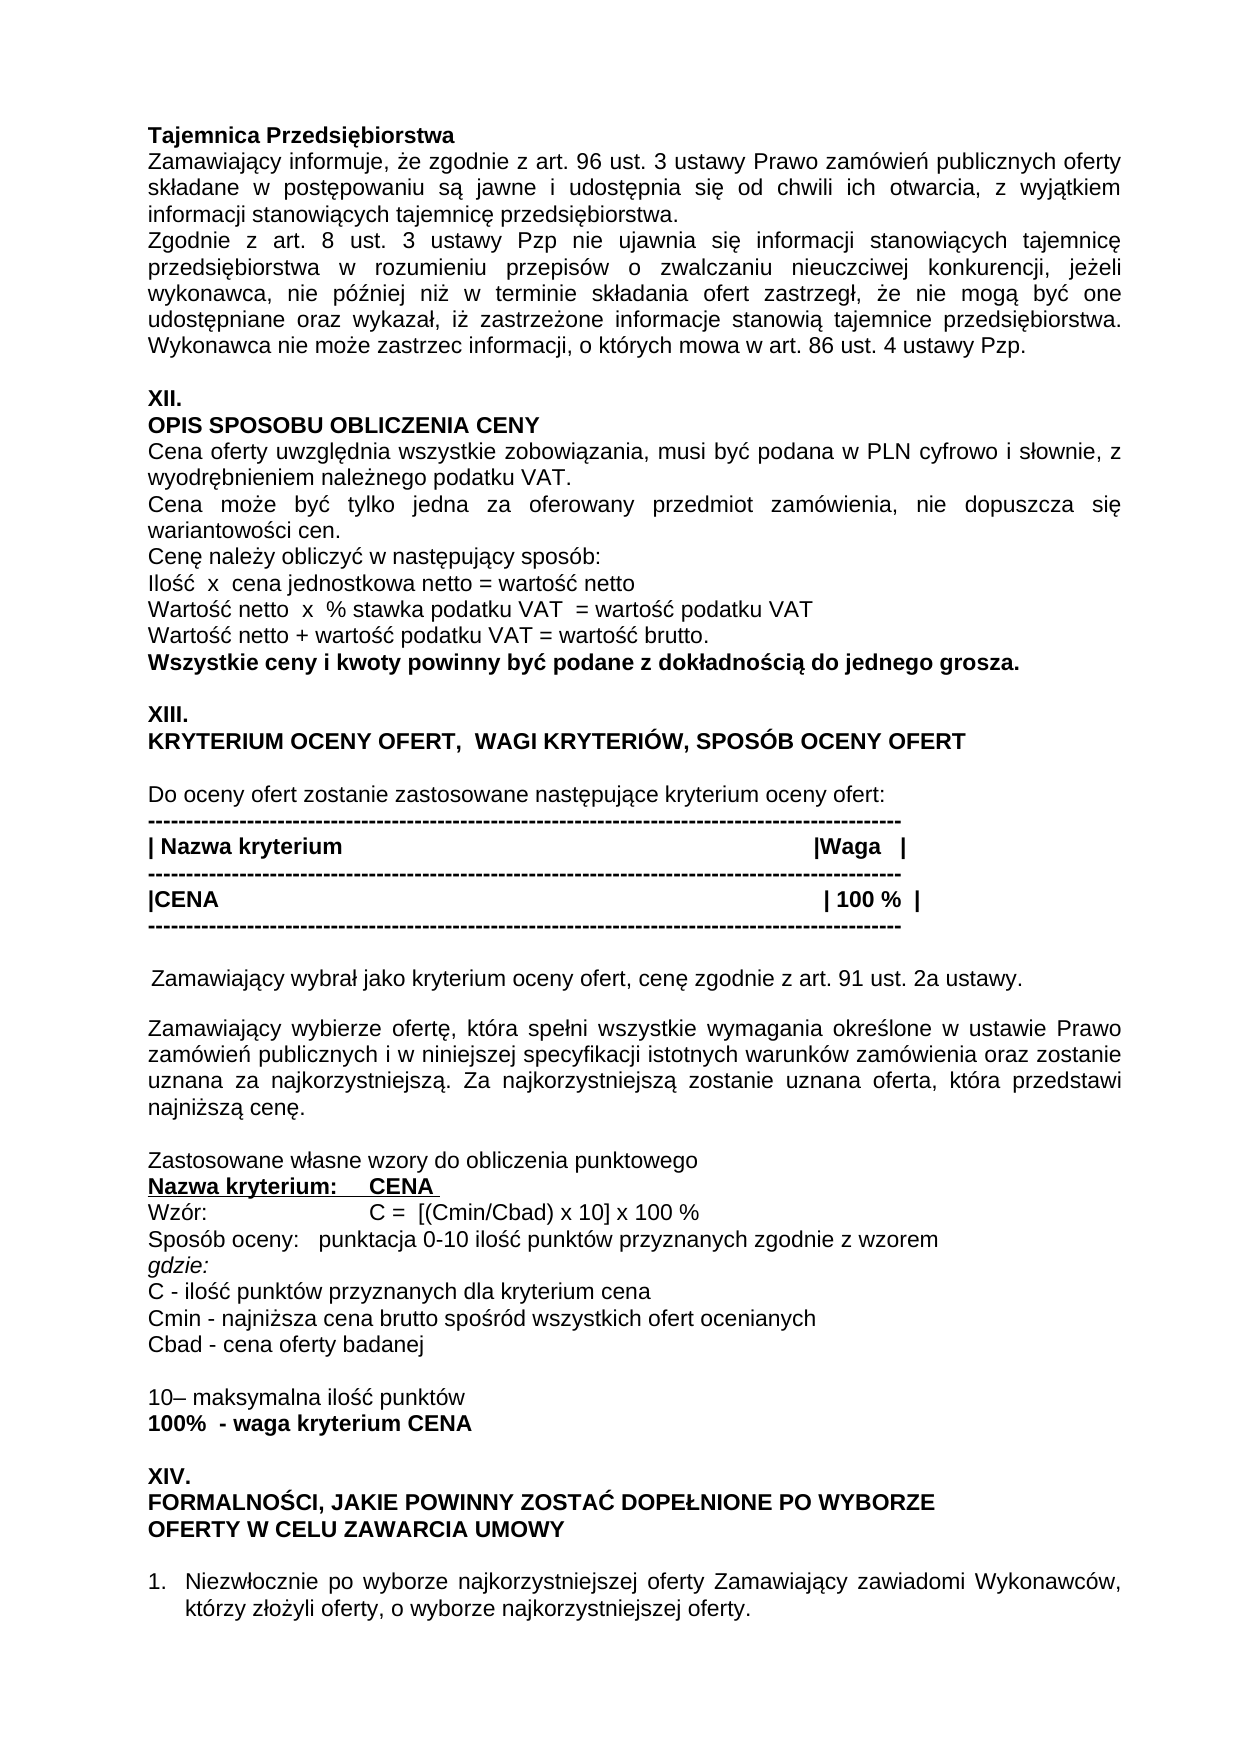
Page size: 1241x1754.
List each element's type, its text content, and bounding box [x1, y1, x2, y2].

text Zamawiający informuje, że zgodnie z art. 96 ust. 3 ustawy Prawo zamówień publicznych oferty składane w postępowaniu są jawne i udostępnia się od chwili ich otwarcia, z wyjątkiem informacji stanowiących tajemnicę przedsiębiorstwa. [148, 148, 1122, 227]
text XIV. [148, 1463, 1122, 1489]
text Wartość netto + wartość podatku VAT = wartość brutto. [148, 622, 1122, 649]
text Ilość x cena jednostkowa netto = wartość netto [148, 570, 1122, 596]
text 10– maksymalna ilość punktów [148, 1384, 1122, 1410]
text 100% - waga kryterium CENA [148, 1410, 1122, 1436]
text --------------------------------------------------------------------------------------------------- [148, 859, 1122, 886]
text XIII. [148, 701, 1122, 728]
text Do oceny ofert zostanie zastosowane następujące kryterium oceny ofert: [148, 781, 1122, 807]
text Wartość netto x % stawka podatku VAT = wartość podatku VAT [148, 596, 1122, 622]
text OFERTY W CELU ZAWARCIA UMOWY [148, 1516, 1122, 1542]
text Cenę należy obliczyć w następujący sposób: [148, 543, 1122, 570]
text FORMALNOŚCI, JAKIE POWINNY ZOSTAĆ DOPEŁNIONE PO WYBORZE [148, 1489, 1122, 1516]
text Tajemnica Przedsiębiorstwa [148, 122, 1122, 148]
text OPIS SPOSOBU OBLICZENIA CENY [148, 412, 1122, 438]
text --------------------------------------------------------------------------------------------------- [148, 807, 1122, 833]
text Cena oferty uwzględnia wszystkie zobowiązania, musi być podana w PLN cyfrowo i słownie, z wyodrębnieniem należnego podatku VAT. [148, 438, 1122, 491]
text Zamawiający wybierze ofertę, która spełni wszystkie wymagania określone w ustawie Prawo zamówień publicznych i w niniejszej specyfikacji istotnych warunków zamówienia oraz zostanie uznana za najkorzystniejszą. Za najkorzystniejszą zostanie uznana oferta, która przedstawi najniższą cenę. [148, 1015, 1122, 1120]
list Zamawiający wybrał jako kryterium oceny ofert, cenę zgodnie z art. 91 ust. 2a ustawy. [113, 965, 1122, 991]
text |CENA | 100 % | [148, 886, 1122, 912]
text KRYTERIUM OCENY OFERT, WAGI KRYTERIÓW, SPOSÓB OCENY OFERT [148, 728, 1122, 754]
text Sposób oceny: punktacja 0-10 ilość punktów przyznanych zgodnie z wzorem gdzie: C - ilość punktów przyznanych dla kryterium cena Cmin - najniższa cena brutto spośród wszystkich ofert ocenianych Cbad - cena oferty badanej [148, 1226, 1122, 1357]
text Wszystkie ceny i kwoty powinny być podane z dokładnością do jednego grosza. [148, 649, 1122, 675]
text Zgodnie z art. 8 ust. 3 ustawy Pzp nie ujawnia się informacji stanowiących tajemnicę przedsiębiorstwa w rozumieniu przepisów o zwalczaniu nieuczciwej konkurencji, jeżeli wykonawca, nie później niż w terminie składania ofert zastrzegł, że nie mogą być one udostępniane oraz wykazał, iż zastrzeżone informacje stanowią tajemnice przedsiębiorstwa. Wykonawca nie może zastrzec informacji, o których mowa w art. 86 ust. 4 ustawy Pzp. [148, 227, 1122, 359]
text Zastosowane własne wzory do obliczenia punktowego [148, 1147, 1122, 1173]
text | Nazwa kryterium |Waga | [148, 833, 1122, 859]
text Nazwa kryterium: CENA Wzór: C = [(Cmin/Cbad) x 10] x 100 % [148, 1173, 1122, 1226]
text --------------------------------------------------------------------------------------------------- [148, 912, 1122, 939]
text XII. [148, 385, 1122, 412]
text Cena może być tylko jedna za oferowany przedmiot zamówienia, nie dopuszcza się wariantowości cen. [148, 491, 1122, 543]
list Niezwłocznie po wyborze najkorzystniejszej oferty Zamawiający zawiadomi Wykonawców, którzy złożyli oferty, o wyborze najkorzystniejszej oferty. [148, 1568, 1122, 1621]
